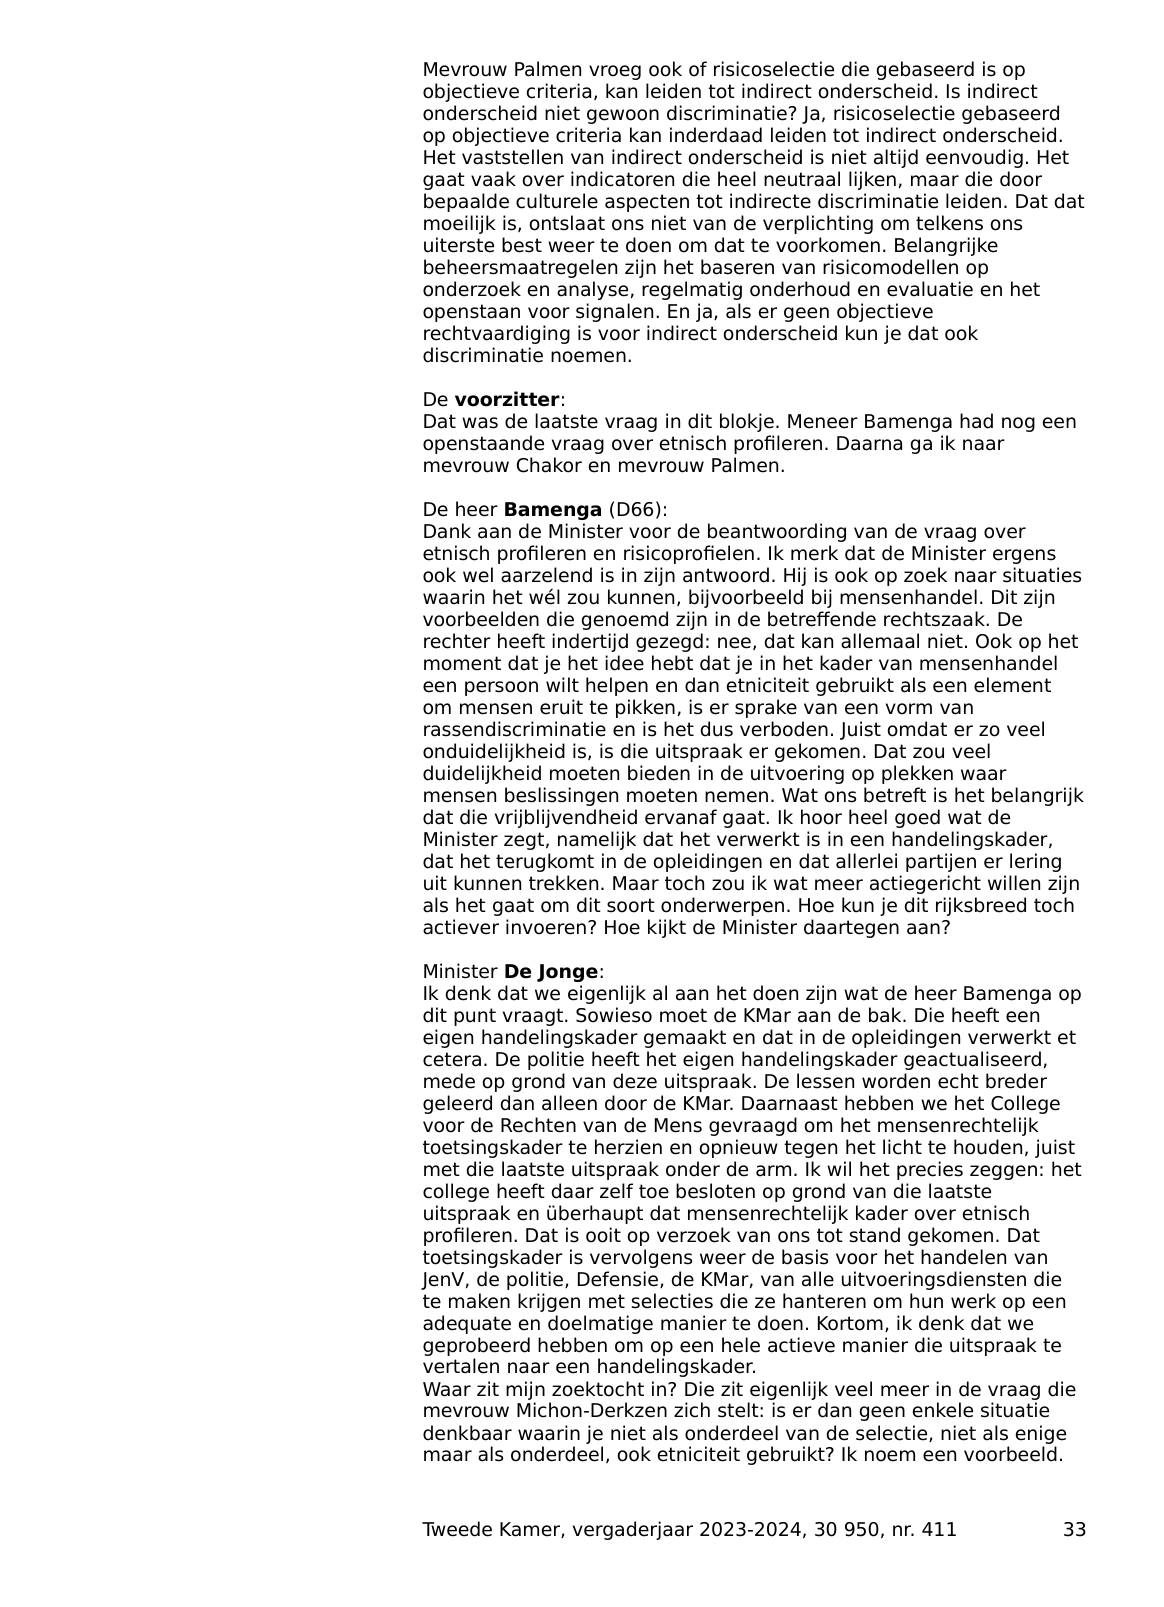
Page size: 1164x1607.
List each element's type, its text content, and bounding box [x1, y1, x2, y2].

text De heer Bamenga (D66): [422, 499, 1087, 521]
text Ik denk dat we eigenlijk al aan het doen zijn wat de heer Bamenga op dit punt vraagt. Sowieso moet de KMar aan de bak. Die heeft een eigen handelingskader gemaakt en dat in de opleidingen verwerkt et cetera. De politie heeft het eigen handelingskader geactualiseerd, mede op grond van deze uitspraak. De lessen worden echt breder geleerd dan alleen door de KMar. Daarnaast hebben we het College voor de Rechten van de Mens gevraagd om het mensenrechtelijk toetsingskader te herzien en opnieuw tegen het licht te houden, juist met die laatste uitspraak onder de arm. Ik wil het precies zeggen: het college heeft daar zelf toe besloten op grond van die laatste uitspraak en überhaupt dat mensenrechtelijk kader over etnisch profileren. Dat is ooit op verzoek van ons tot stand gekomen. Dat toetsingskader is vervolgens weer de basis voor het handelen van JenV, de politie, Defensie, de KMar, van alle uitvoeringsdiensten die te maken krijgen met selecties die ze hanteren om hun werk op een adequate en doelmatige manier te doen. Kortom, ik denk dat we geprobeerd hebben om op een hele actieve manier die uitspraak te vertalen naar een handelingskader. [422, 983, 1087, 1378]
text Waar zit mijn zoektocht in? Die zit eigenlijk veel meer in de vraag die mevrouw Michon-Derkzen zich stelt: is er dan geen enkele situatie denkbaar waarin je niet als onderdeel van de selectie, niet als enige maar als onderdeel, ook etniciteit gebruikt? Ik noem een voorbeeld. [422, 1378, 1087, 1466]
text Mevrouw Palmen vroeg ook of risicoselectie die gebaseerd is op objectieve criteria, kan leiden tot indirect onderscheid. Is indirect onderscheid niet gewoon discriminatie? Ja, risicoselectie gebaseerd op objectieve criteria kan inderdaad leiden tot indirect onderscheid. Het vaststellen van indirect onderscheid is niet altijd eenvoudig. Het gaat vaak over indicatoren die heel neutraal lijken, maar die door bepaalde culturele aspecten tot indirecte discriminatie leiden. Dat dat moeilijk is, ontslaat ons niet van de verplichting om telkens ons uiterste best weer te doen om dat te voorkomen. Belangrijke beheersmaatregelen zijn het baseren van risicomodellen op onderzoek en analyse, regelmatig onderhoud en evaluatie en het openstaan voor signalen. En ja, als er geen objectieve rechtvaardiging is voor indirect onderscheid kun je dat ook discriminatie noemen. [422, 59, 1087, 367]
text Minister De Jonge: [422, 961, 1087, 983]
text Dat was de laatste vraag in dit blokje. Meneer Bamenga had nog een openstaande vraag over etnisch profileren. Daarna ga ik naar mevrouw Chakor en mevrouw Palmen. [422, 411, 1087, 477]
text Dank aan de Minister voor de beantwoording van de vraag over etnisch profileren en risicoprofielen. Ik merk dat de Minister ergens ook wel aarzelend is in zijn antwoord. Hij is ook op zoek naar situaties waarin het wél zou kunnen, bijvoorbeeld bij mensenhandel. Dit zijn voorbeelden die genoemd zijn in de betreffende rechtszaak. De rechter heeft indertijd gezegd: nee, dat kan allemaal niet. Ook op het moment dat je het idee hebt dat je in het kader van mensenhandel een persoon wilt helpen en dan etniciteit gebruikt als een element om mensen eruit te pikken, is er sprake van een vorm van rassendiscriminatie en is het dus verboden. Juist omdat er zo veel onduidelijkheid is, is die uitspraak er gekomen. Dat zou veel duidelijkheid moeten bieden in de uitvoering op plekken waar mensen beslissingen moeten nemen. Wat ons betreft is het belangrijk dat die vrijblijvendheid ervanaf gaat. Ik hoor heel goed wat de Minister zegt, namelijk dat het verwerkt is in een handelingskader, dat het terugkomt in de opleidingen en dat allerlei partijen er lering uit kunnen trekken. Maar toch zou ik wat meer actiegericht willen zijn als het gaat om dit soort onderwerpen. Hoe kun je dit rijksbreed toch actiever invoeren? Hoe kijkt de Minister daartegen aan? [422, 521, 1087, 939]
text De voorzitter: [422, 389, 1087, 411]
